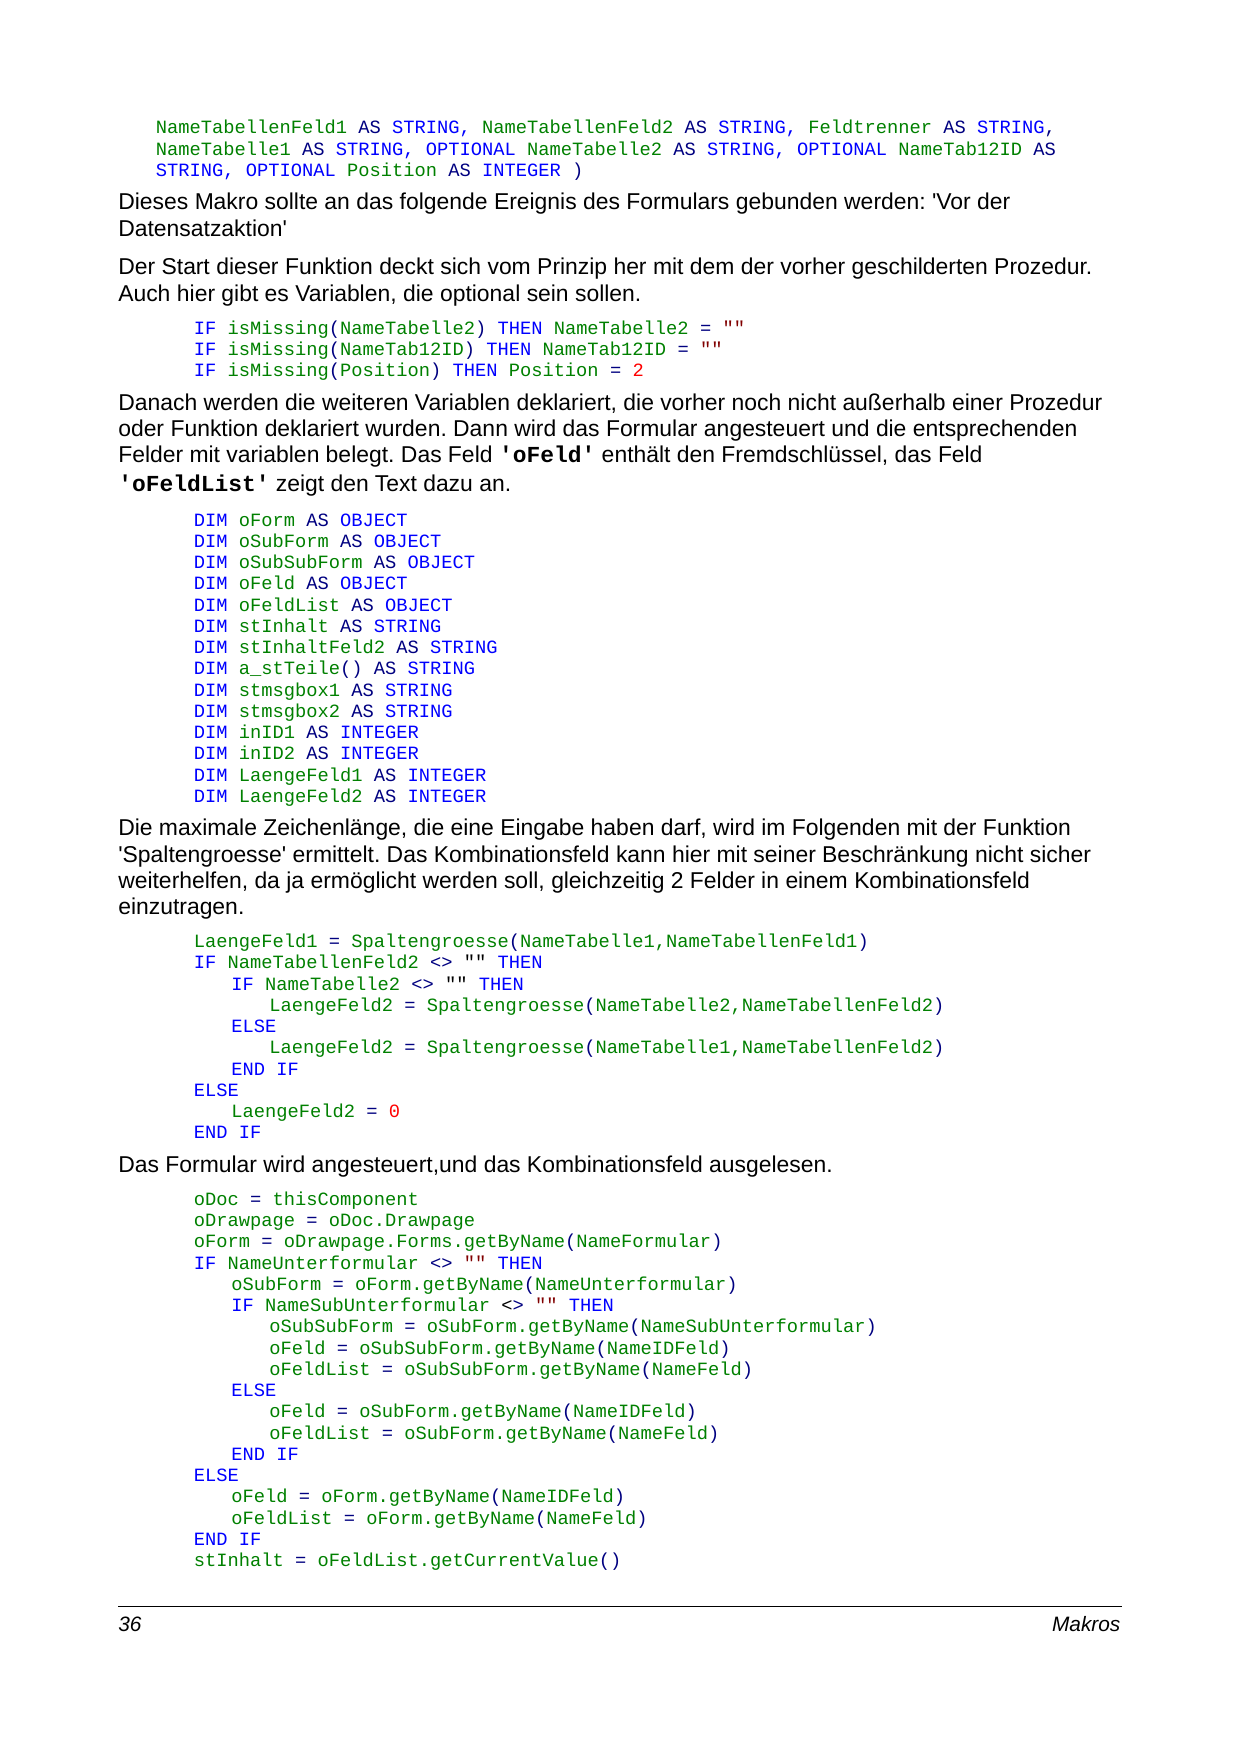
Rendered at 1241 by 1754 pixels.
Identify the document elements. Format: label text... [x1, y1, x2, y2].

text DIM a_stTeile() AS STRING [156, 659, 1122, 680]
text DIM oSubSubForm AS OBJECT [156, 553, 1122, 574]
text Danach werden die weiteren Variablen deklariert, die vorher noch nicht außerhalb einer Prozedur oder Funktion deklariert wurden. Dann wird das Formular angesteuert und die entsprechenden Felder mit variablen belegt. Das Feld 'oFeld' enthält den Fremdschlüssel, das Feld 'oFeldList' zeigt den Text dazu an. [118, 388, 1122, 498]
text oDrawpage = oDoc.Drawpage [156, 1211, 1122, 1232]
text DIM LaengeFeld1 AS INTEGER [156, 765, 1122, 787]
text END IF [156, 1059, 1122, 1081]
text DIM LaengeFeld2 AS INTEGER [156, 787, 1122, 808]
text Der Start dieser Funktion deckt sich vom Prinzip her mit dem der vorher geschilderten Prozedur. Auch hier gibt es Variablen, die optional sein sollen. [118, 253, 1122, 306]
text oSubSubForm = oSubForm.getByName(NameSubUnterformular) [156, 1317, 1122, 1338]
text DIM stmsgbox1 AS STRING [156, 680, 1122, 702]
text DIM stmsgbox2 AS STRING [156, 702, 1122, 723]
text IF NameUnterformular <> "" THEN [156, 1253, 1122, 1275]
text DIM oFeldList AS OBJECT [156, 595, 1122, 617]
text oFeld = oSubForm.getByName(NameIDFeld) [156, 1402, 1122, 1423]
text stInhalt = oFeldList.getCurrentValue() [156, 1551, 1122, 1572]
text LaengeFeld2 = Spaltengroesse(NameTabelle1,NameTabellenFeld2) [156, 1038, 1122, 1059]
text LaengeFeld1 = Spaltengroesse(NameTabelle1,NameTabellenFeld1) [156, 932, 1122, 953]
text IF isMissing(Position) THEN Position = 2 [156, 361, 1122, 382]
text IF NameSubUnterformular <> "" THEN [156, 1296, 1122, 1317]
text ELSE [156, 1017, 1122, 1038]
text IF isMissing(NameTabelle2) THEN NameTabelle2 = "" [156, 318, 1122, 340]
text DIM oFeld AS OBJECT [156, 574, 1122, 595]
text NameTabellenFeld1 AS STRING, NameTabellenFeld2 AS STRING, Feldtrenner AS STRING, NameTabelle1 AS STRING, OPTIONAL NameTabelle2 AS STRING, OPTIONAL NameTab12ID AS STRING, OPTIONAL Position AS INTEGER ) [156, 118, 1122, 182]
text LaengeFeld2 = 0 [156, 1102, 1122, 1123]
text ELSE [156, 1381, 1122, 1402]
text oFeld = oForm.getByName(NameIDFeld) [156, 1487, 1122, 1508]
text oFeldList = oSubSubForm.getByName(NameFeld) [156, 1360, 1122, 1381]
text DIM stInhaltFeld2 AS STRING [156, 638, 1122, 659]
text Die maximale Zeichenlänge, die eine Eingabe haben darf, wird im Folgenden mit der Funktion 'Spaltengroesse' ermittelt. Das Kombinationsfeld kann hier mit seiner Beschränkung nicht sicher weiterhelfen, da ja ermöglicht werden soll, gleichzeitig 2 Felder in einem Kombinationsfeld einzutragen. [118, 814, 1122, 919]
text END IF [156, 1530, 1122, 1551]
text IF NameTabelle2 <> "" THEN [156, 974, 1122, 996]
text END IF [156, 1123, 1122, 1144]
text ELSE [156, 1081, 1122, 1102]
text IF NameTabellenFeld2 <> "" THEN [156, 953, 1122, 974]
text LaengeFeld2 = Spaltengroesse(NameTabelle2,NameTabellenFeld2) [156, 996, 1122, 1017]
text END IF [156, 1445, 1122, 1466]
text Dieses Makro sollte an das folgende Ereignis des Formulars gebunden werden: 'Vor der Datensatzaktion' [118, 188, 1122, 241]
text DIM oForm AS OBJECT [156, 510, 1122, 532]
text oFeldList = oSubForm.getByName(NameFeld) [156, 1423, 1122, 1445]
text Das Formular wird angesteuert,und das Kombinationsfeld ausgelesen. [118, 1151, 1122, 1177]
text DIM inID2 AS INTEGER [156, 744, 1122, 765]
text IF isMissing(NameTab12ID) THEN NameTab12ID = "" [156, 340, 1122, 361]
text oForm = oDrawpage.Forms.getByName(NameFormular) [156, 1232, 1122, 1253]
text DIM stInhalt AS STRING [156, 617, 1122, 638]
text oSubForm = oForm.getByName(NameUnterformular) [156, 1275, 1122, 1296]
text ELSE [156, 1466, 1122, 1487]
text DIM oSubForm AS OBJECT [156, 532, 1122, 553]
text oFeld = oSubSubForm.getByName(NameIDFeld) [156, 1338, 1122, 1360]
text oFeldList = oForm.getByName(NameFeld) [156, 1508, 1122, 1530]
text oDoc = thisComponent [156, 1190, 1122, 1211]
text DIM inID1 AS INTEGER [156, 723, 1122, 744]
